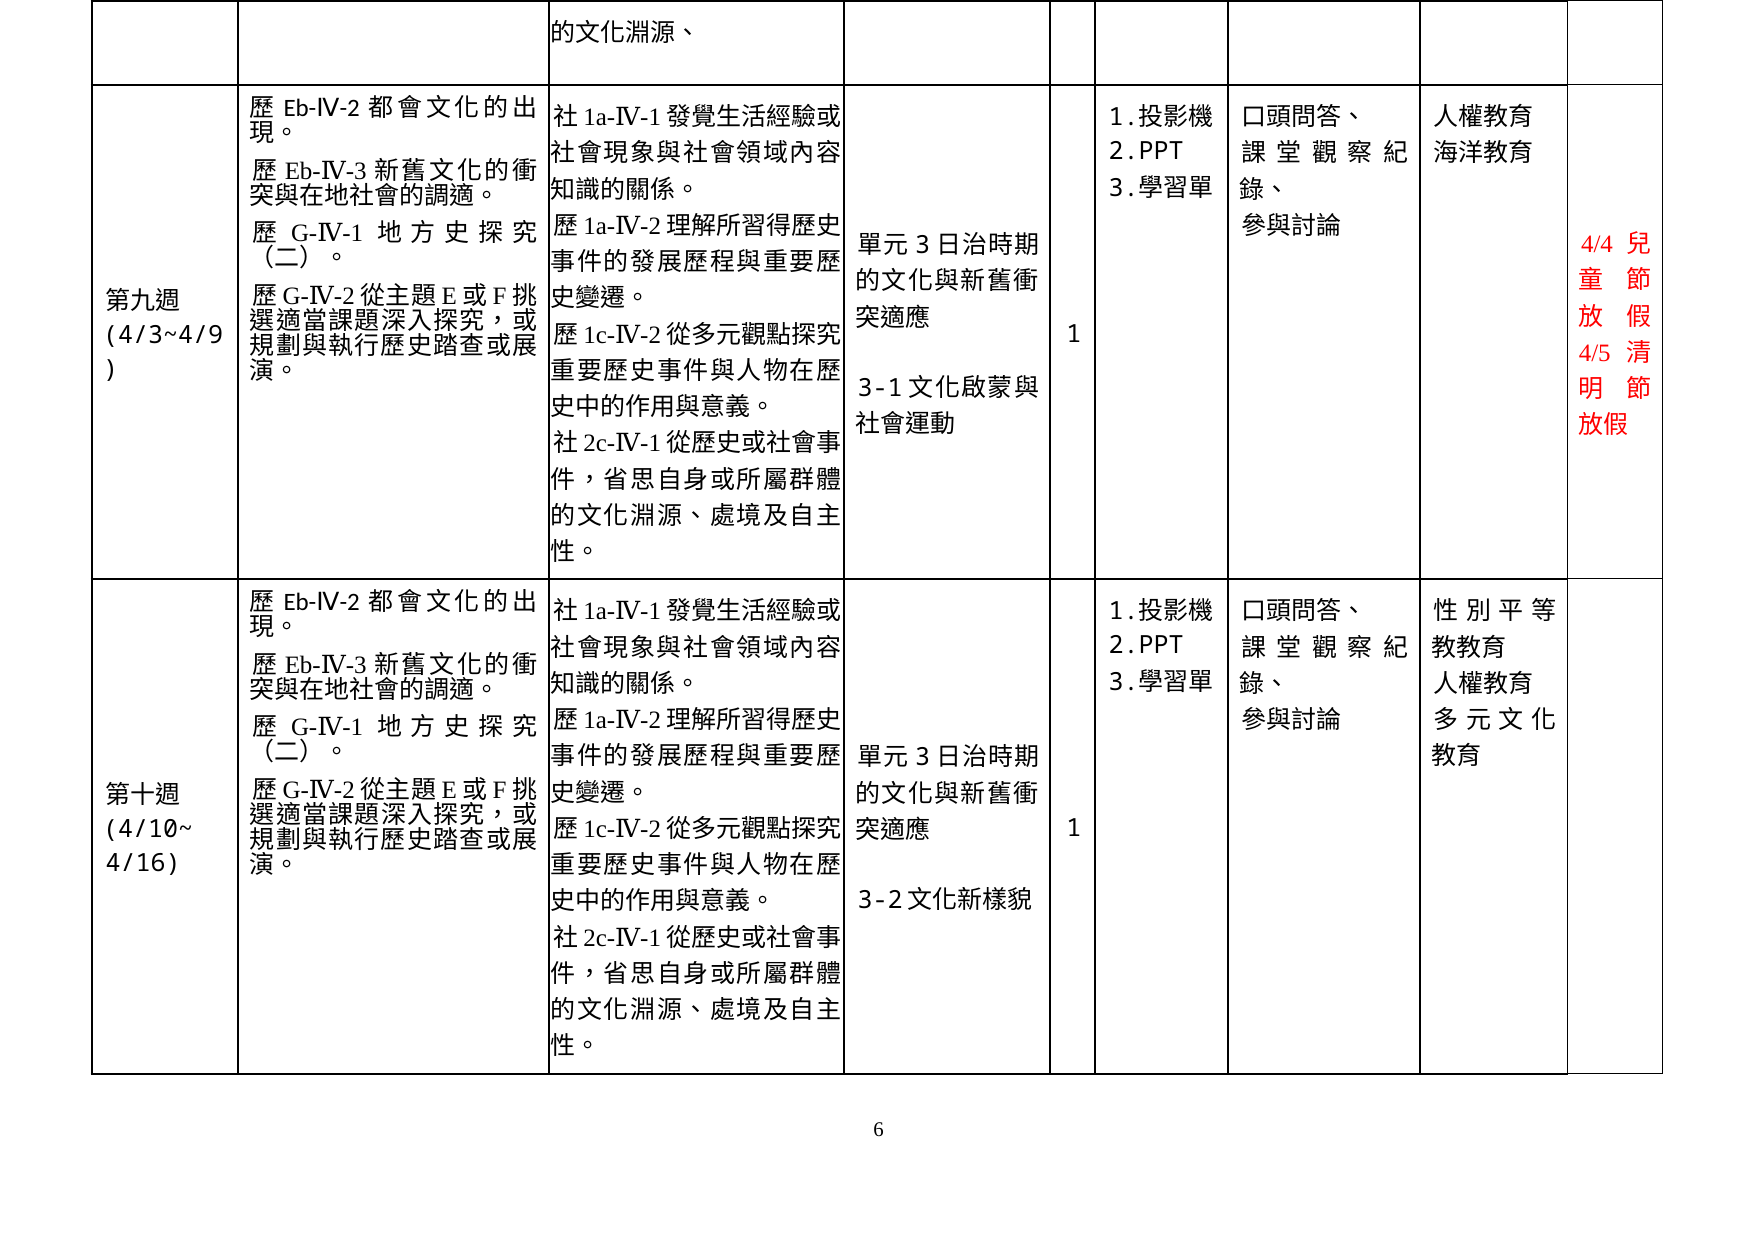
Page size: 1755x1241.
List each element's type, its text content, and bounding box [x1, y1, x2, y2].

table_cell 單元3日治時期的文化與新舊衝突適應 3-2文化新樣貌 [845, 580, 1049, 1072]
table_cell 單元3日治時期的文化與新舊衝突適應 3-1文化啟蒙與社會運動 [845, 86, 1049, 578]
table_cell [845, 2, 1049, 84]
table_cell [1051, 2, 1094, 84]
table_cell 人權教育 海洋教育 [1421, 86, 1567, 578]
table_cell 1.投影機 2.PPT 3.學習單 [1096, 86, 1227, 578]
table_cell 社1a-Ⅳ-1發覺生活經驗或社會現象與社會領域內容知識的關係。 歷1a-Ⅳ-2理解所習得歷史事件的發展歷程與重要歷史變遷。 歷1c-Ⅳ-2從多元觀點探究重要歷史事件與人物在歷史中的作用與意義。 社2c-Ⅳ-1從歷史或社會事件，省思自身或所屬群體的文化淵源、處境及自主性。 [550, 86, 843, 578]
table_cell 4/4兒童節放假 4/5清明節放假 [1568, 85, 1662, 578]
table_cell 1.投影機 2.PPT 3.學習單 [1096, 580, 1227, 1072]
table_cell [239, 2, 548, 84]
table_cell [1568, 1, 1662, 84]
table_cell 歷Eb-Ⅳ-2都會文化的出現。 歷Eb-Ⅳ-3新舊文化的衝突與在地社會的調適。 歷G-Ⅳ-1地方史探究（二）。 歷G-Ⅳ-2從主題E或F挑選適當課題深入探究，或規劃與執行歷史踏查或展演。 [239, 86, 548, 578]
table_cell 社1a-Ⅳ-1發覺生活經驗或社會現象與社會領域內容知識的關係。 歷1a-Ⅳ-2理解所習得歷史事件的發展歷程與重要歷史變遷。 歷1c-Ⅳ-2從多元觀點探究重要歷史事件與人物在歷史中的作用與意義。 社2c-Ⅳ-1從歷史或社會事件，省思自身或所屬群體的文化淵源、處境及自主性。 [550, 580, 843, 1072]
table_cell 口頭問答、 課堂觀察紀錄、 參與討論 [1229, 86, 1419, 578]
table_cell 的文化淵源、 [550, 2, 843, 84]
table_cell [1229, 2, 1419, 84]
table_cell 第十週(4/10~ 4/16) [93, 580, 237, 1072]
table_cell 歷Eb-Ⅳ-2都會文化的出現。 歷Eb-Ⅳ-3新舊文化的衝突與在地社會的調適。 歷G-Ⅳ-1地方史探究（二）。 歷G-Ⅳ-2從主題E或F挑選適當課題深入探究，或規劃與執行歷史踏查或展演。 [239, 580, 548, 1072]
table_cell [93, 2, 237, 84]
table_cell [1096, 2, 1227, 84]
table_cell [1421, 2, 1567, 84]
table_cell 第九週(4/3~4/9) [93, 86, 237, 578]
table_cell 口頭問答、 課堂觀察紀錄、 參與討論 [1229, 580, 1419, 1072]
table_cell 1 [1051, 580, 1094, 1072]
table_cell [1568, 579, 1662, 1072]
table_cell 性別平等教教育 人權教育 多元文化教育 [1421, 580, 1567, 1072]
table_cell 1 [1051, 86, 1094, 578]
